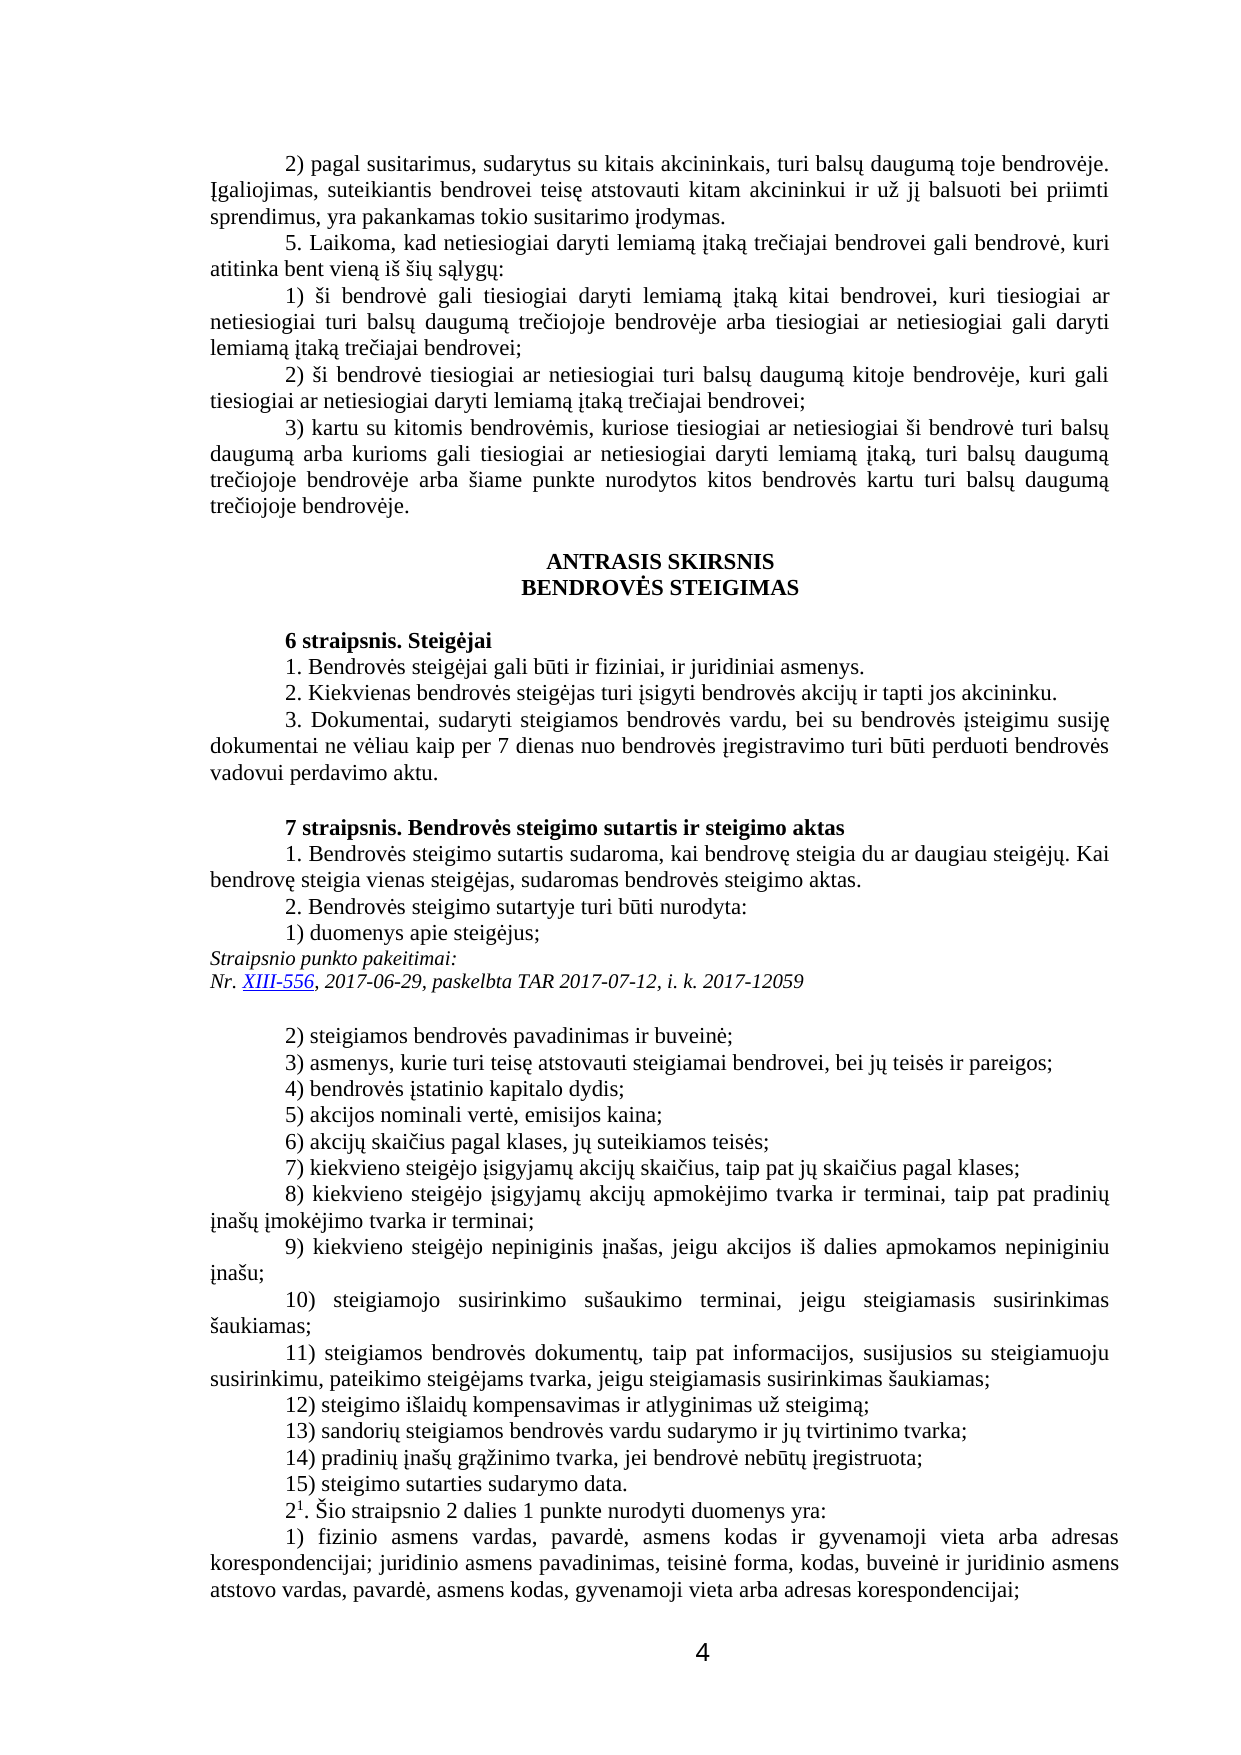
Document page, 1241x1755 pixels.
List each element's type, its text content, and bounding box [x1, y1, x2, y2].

text 21. Šio straipsnio 2 dalies 1 punkte nurodyti duomenys yra: [210, 1497, 1120, 1523]
text 7) kiekvieno steigėjo įsigyjamų akcijų skaičius, taip pat jų skaičius pagal klases; [210, 1154, 1111, 1180]
text 11) steigiamos bendrovės dokumentų, taip pat informacijos, susijusios su steigiamuoju susirinkimu, pateikimo steigėjams tvarka, jeigu steigiamasis susirinkimas šaukiamas; [210, 1338, 1110, 1391]
text 10) steigiamojo susirinkimo sušaukimo terminai, jeigu steigiamasis susirinkimas šaukiamas; [210, 1286, 1110, 1338]
text 8) kiekvieno steigėjo įsigyjamų akcijų apmokėjimo tvarka ir terminai, taip pat pradinių įnašų įmokėjimo tvarka ir terminai; [210, 1180, 1111, 1233]
text 13) sandorių steigiamos bendrovės vardu sudarymo ir jų tvirtinimo tvarka; [210, 1418, 1111, 1444]
text 15) steigimo sutarties sudarymo data. [210, 1470, 1111, 1497]
text 2) steigiamos bendrovės pavadinimas ir buveinė; [210, 1022, 1111, 1049]
text Straipsnio punkto pakeitimai: [210, 945, 1120, 969]
text 3. Dokumentai, sudaryti steigiamos bendrovės vardu, bei su bendrovės įsteigimu susiję dokumentai ne vėliau kaip per 7 dienas nuo bendrovės įregistravimo turi būti perduoti bendrovės vadovui perdavimo aktu. [210, 706, 1111, 785]
text 12) steigimo išlaidų kompensavimas ir atlyginimas už steigimą; [210, 1391, 1111, 1418]
text 1) duomenys apie steigėjus; [210, 919, 1120, 945]
text Antrasis skirsnis [210, 548, 1111, 574]
text 6) akcijų skaičius pagal klases, jų suteikiamos teisės; [210, 1128, 1111, 1154]
text 6 straipsnis. Steigėjai [210, 627, 1111, 653]
text 1. Bendrovės steigėjai gali būti ir fiziniai, ir juridiniai asmenys. [210, 653, 1111, 679]
text 2. Kiekvienas bendrovės steigėjas turi įsigyti bendrovės akcijų ir tapti jos akcininku. [210, 679, 1111, 706]
text 7 straipsnis. Bendrovės steigimo sutartis ir steigimo aktas [210, 814, 1111, 840]
text 4) bendrovės įstatinio kapitalo dydis; [210, 1075, 1111, 1101]
text 2) ši bendrovė tiesiogiai ar netiesiogiai turi balsų daugumą kitoje bendrovėje, kuri gali tiesiogiai ar netiesiogiai daryti lemiamą įtaką trečiajai bendrovei; [210, 361, 1111, 413]
text 5) akcijos nominali vertė, emisijos kaina; [210, 1101, 1111, 1128]
text Nr. XIII-556, 2017-06-29, paskelbta TAR 2017-07-12, i. k. 2017-12059 [210, 969, 1120, 993]
text 14) pradinių įnašų grąžinimo tvarka, jei bendrovė nebūtų įregistruota; [210, 1444, 1111, 1470]
text 5. Laikoma, kad netiesiogiai daryti lemiamą įtaką trečiajai bendrovei gali bendrovė, kuri atitinka bent vieną iš šių sąlygų: [210, 229, 1111, 282]
text 1. Bendrovės steigimo sutartis sudaroma, kai bendrovę steigia du ar daugiau steigėjų. Kai bendrovę steigia vienas steigėjas, sudaromas bendrovės steigimo aktas. [210, 840, 1111, 893]
text 3) kartu su kitomis bendrovėmis, kuriose tiesiogiai ar netiesiogiai ši bendrovė turi balsų daugumą arba kurioms gali tiesiogiai ar netiesiogiai daryti lemiamą įtaką, turi balsų daugumą trečiojoje bendrovėje arba šiame punkte nurodytos kitos bendrovės kartu turi balsų daugumą trečiojoje bendrovėje. [210, 413, 1111, 519]
text BENDROVĖS STEIGIMAS [210, 574, 1111, 600]
text 2) pagal susitarimus, sudarytus su kitais akcininkais, turi balsų daugumą toje bendrovėje. Įgaliojimas, suteikiantis bendrovei teisę atstovauti kitam akcininkui ir už jį balsuoti bei priimti sprendimus, yra pakankamas tokio susitarimo įrodymas. [210, 150, 1111, 229]
text 1) fizinio asmens vardas, pavardė, asmens kodas ir gyvenamoji vieta arba adresas korespondencijai; juridinio asmens pavadinimas, teisinė forma, kodas, buveinė ir juridinio asmens atstovo vardas, pavardė, asmens kodas, gyvenamoji vieta arba adresas korespondencijai; [210, 1523, 1120, 1602]
text 1) ši bendrovė gali tiesiogiai daryti lemiamą įtaką kitai bendrovei, kuri tiesiogiai ar netiesiogiai turi balsų daugumą trečiojoje bendrovėje arba tiesiogiai ar netiesiogiai gali daryti lemiamą įtaką trečiajai bendrovei; [210, 282, 1111, 361]
text 2. Bendrovės steigimo sutartyje turi būti nurodyta: [210, 893, 1111, 919]
text 3) asmenys, kurie turi teisę atstovauti steigiamai bendrovei, bei jų teisės ir pareigos; [210, 1049, 1111, 1075]
text 9) kiekvieno steigėjo nepiniginis įnašas, jeigu akcijos iš dalies apmokamos nepiniginiu įnašu; [210, 1233, 1111, 1286]
